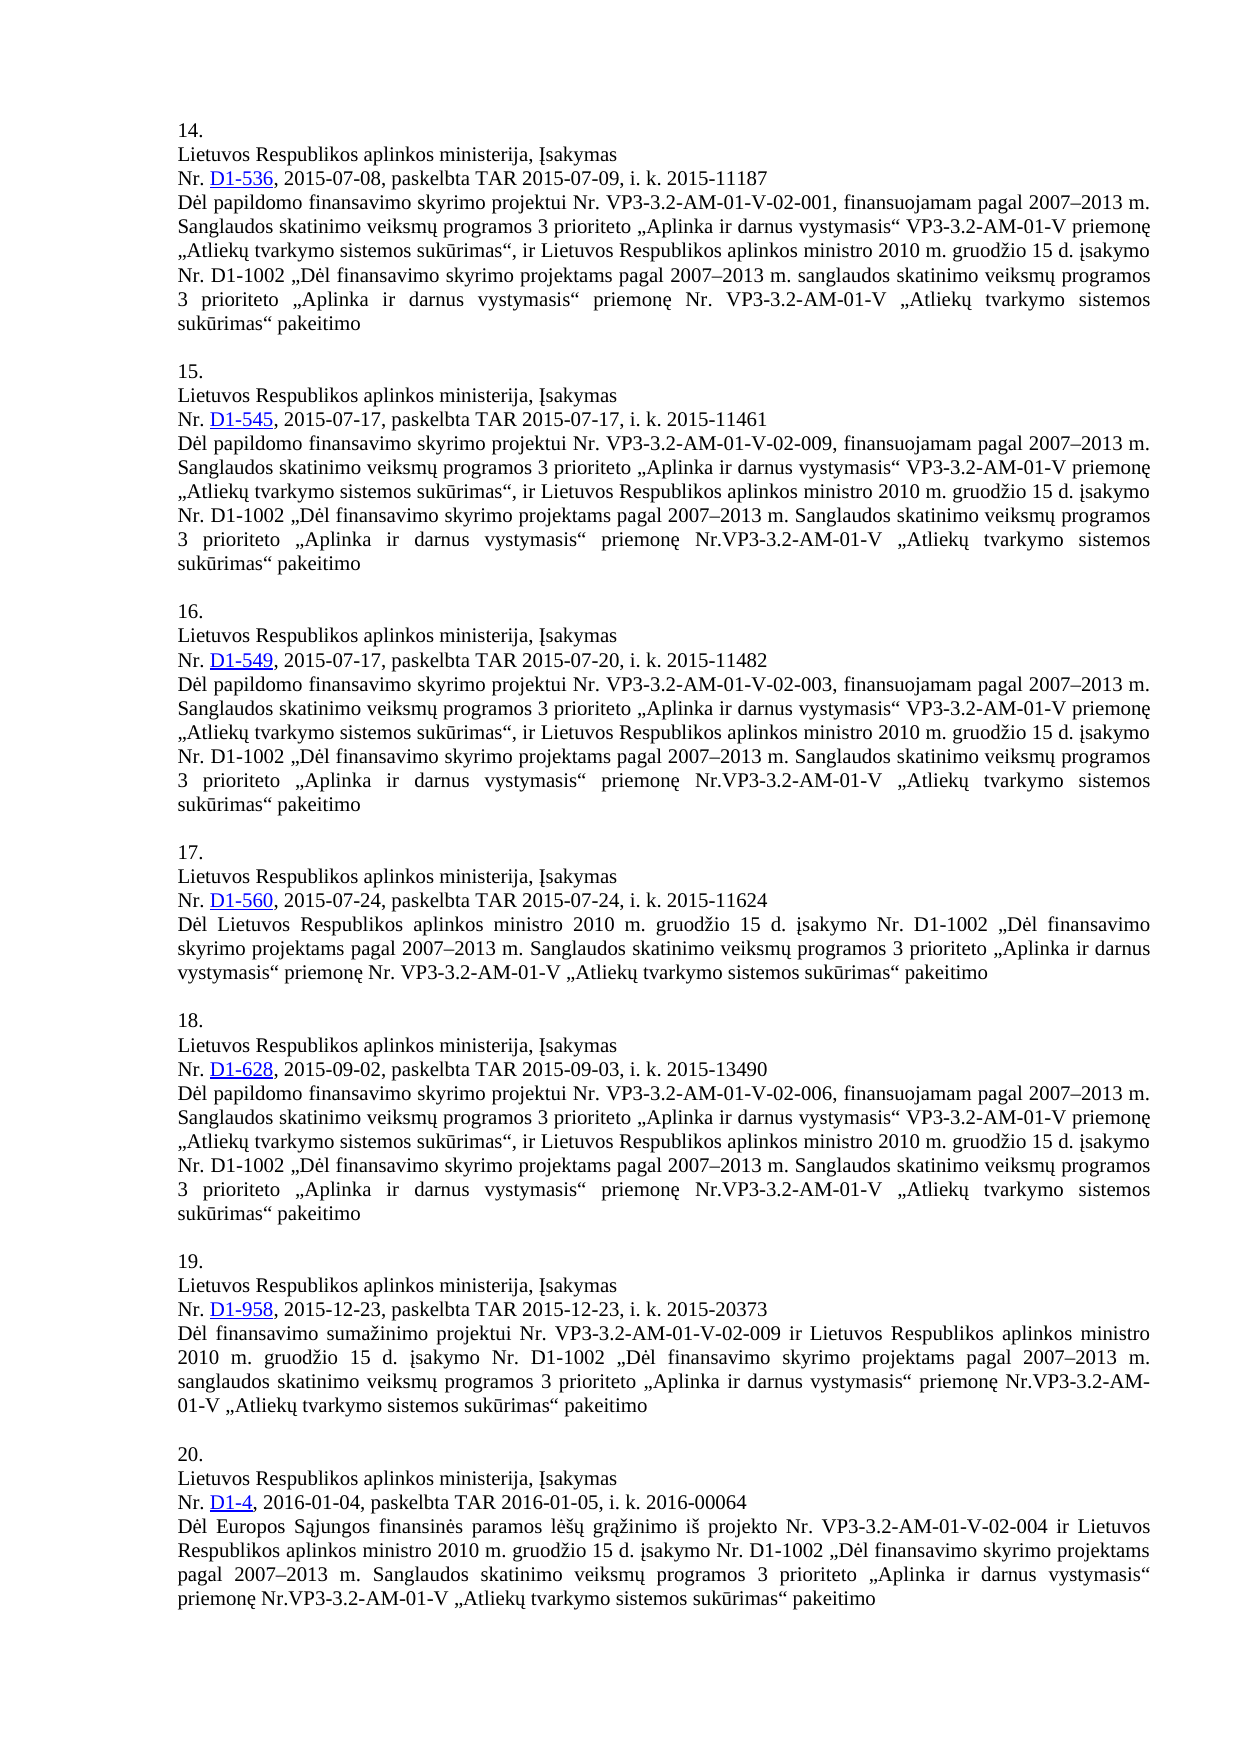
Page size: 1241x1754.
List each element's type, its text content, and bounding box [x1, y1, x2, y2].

text Dėl papildomo finansavimo skyrimo projektui Nr. VP3-3.2-AM-01-V-02-003, finansuojamam pagal 2007–2013 m. Sanglaudos skatinimo veiksmų programos 3 prioriteto „Aplinka ir darnus vystymasis“ VP3-3.2-AM-01-V priemonę „Atliekų tvarkymo sistemos sukūrimas“, ir Lietuvos Respublikos aplinkos ministro 2010 m. gruodžio 15 d. įsakymo Nr. D1-1002 „Dėl finansavimo skyrimo projektams pagal 2007–2013 m. Sanglaudos skatinimo veiksmų programos 3 prioriteto „Aplinka ir darnus vystymasis“ priemonę Nr.VP3-3.2-AM-01-V „Atliekų tvarkymo sistemos sukūrimas“ pakeitimo [177, 672, 1152, 816]
text Lietuvos Respublikos aplinkos ministerija, Įsakymas [177, 1032, 1152, 1057]
text Dėl finansavimo sumažinimo projektui Nr. VP3-3.2-AM-01-V-02-009 ir Lietuvos Respublikos aplinkos ministro 2010 m. gruodžio 15 d. įsakymo Nr. D1-1002 „Dėl finansavimo skyrimo projektams pagal 2007–2013 m. sanglaudos skatinimo veiksmų programos 3 prioriteto „Aplinka ir darnus vystymasis“ priemonę Nr.VP3-3.2-AM-01-V „Atliekų tvarkymo sistemos sukūrimas“ pakeitimo [177, 1321, 1152, 1417]
text Lietuvos Respublikos aplinkos ministerija, Įsakymas [177, 1466, 1152, 1490]
text Dėl papildomo finansavimo skyrimo projektui Nr. VP3-3.2-AM-01-V-02-006, finansuojamam pagal 2007–2013 m. Sanglaudos skatinimo veiksmų programos 3 prioriteto „Aplinka ir darnus vystymasis“ VP3-3.2-AM-01-V priemonę „Atliekų tvarkymo sistemos sukūrimas“, ir Lietuvos Respublikos aplinkos ministro 2010 m. gruodžio 15 d. įsakymo Nr. D1-1002 „Dėl finansavimo skyrimo projektams pagal 2007–2013 m. Sanglaudos skatinimo veiksmų programos 3 prioriteto „Aplinka ir darnus vystymasis“ priemonę Nr.VP3-3.2-AM-01-V „Atliekų tvarkymo sistemos sukūrimas“ pakeitimo [177, 1081, 1152, 1225]
text Lietuvos Respublikos aplinkos ministerija, Įsakymas [177, 1273, 1152, 1297]
text Lietuvos Respublikos aplinkos ministerija, Įsakymas [177, 383, 1152, 407]
text Dėl papildomo finansavimo skyrimo projektui Nr. VP3-3.2-AM-01-V-02-009, finansuojamam pagal 2007–2013 m. Sanglaudos skatinimo veiksmų programos 3 prioriteto „Aplinka ir darnus vystymasis“ VP3-3.2-AM-01-V priemonę „Atliekų tvarkymo sistemos sukūrimas“, ir Lietuvos Respublikos aplinkos ministro 2010 m. gruodžio 15 d. įsakymo Nr. D1-1002 „Dėl finansavimo skyrimo projektams pagal 2007–2013 m. Sanglaudos skatinimo veiksmų programos 3 prioriteto „Aplinka ir darnus vystymasis“ priemonę Nr.VP3-3.2-AM-01-V „Atliekų tvarkymo sistemos sukūrimas“ pakeitimo [177, 431, 1152, 575]
text Dėl Europos Sąjungos finansinės paramos lėšų grąžinimo iš projekto Nr. VP3-3.2-AM-01-V-02-004 ir Lietuvos Respublikos aplinkos ministro 2010 m. gruodžio 15 d. įsakymo Nr. D1-1002 „Dėl finansavimo skyrimo projektams pagal 2007–2013 m. Sanglaudos skatinimo veiksmų programos 3 prioriteto „Aplinka ir darnus vystymasis“ priemonę Nr.VP3-3.2-AM-01-V „Atliekų tvarkymo sistemos sukūrimas“ pakeitimo [177, 1514, 1152, 1610]
text 14. [177, 118, 1152, 142]
text Nr. D1-4, 2016-01-04, paskelbta TAR 2016-01-05, i. k. 2016-00064 [177, 1490, 1152, 1514]
text Dėl Lietuvos Respublikos aplinkos ministro 2010 m. gruodžio 15 d. įsakymo Nr. D1-1002 „Dėl finansavimo skyrimo projektams pagal 2007–2013 m. Sanglaudos skatinimo veiksmų programos 3 prioriteto „Aplinka ir darnus vystymasis“ priemonę Nr. VP3-3.2-AM-01-V „Atliekų tvarkymo sistemos sukūrimas“ pakeitimo [177, 912, 1152, 984]
text Nr. D1-560, 2015-07-24, paskelbta TAR 2015-07-24, i. k. 2015-11624 [177, 888, 1152, 912]
text Nr. D1-958, 2015-12-23, paskelbta TAR 2015-12-23, i. k. 2015-20373 [177, 1297, 1152, 1321]
text Lietuvos Respublikos aplinkos ministerija, Įsakymas [177, 864, 1152, 888]
text 15. [177, 359, 1152, 383]
text Nr. D1-545, 2015-07-17, paskelbta TAR 2015-07-17, i. k. 2015-11461 [177, 407, 1152, 431]
text Lietuvos Respublikos aplinkos ministerija, Įsakymas [177, 623, 1152, 647]
text Nr. D1-628, 2015-09-02, paskelbta TAR 2015-09-03, i. k. 2015-13490 [177, 1057, 1152, 1081]
text Nr. D1-536, 2015-07-08, paskelbta TAR 2015-07-09, i. k. 2015-11187 [177, 166, 1152, 190]
text 16. [177, 599, 1152, 623]
text 17. [177, 840, 1152, 864]
text Nr. D1-549, 2015-07-17, paskelbta TAR 2015-07-20, i. k. 2015-11482 [177, 647, 1152, 672]
text 20. [177, 1442, 1152, 1466]
text 19. [177, 1249, 1152, 1273]
text Lietuvos Respublikos aplinkos ministerija, Įsakymas [177, 142, 1152, 166]
text 18. [177, 1008, 1152, 1032]
text Dėl papildomo finansavimo skyrimo projektui Nr. VP3-3.2-AM-01-V-02-001, finansuojamam pagal 2007–2013 m. Sanglaudos skatinimo veiksmų programos 3 prioriteto „Aplinka ir darnus vystymasis“ VP3-3.2-AM-01-V priemonę „Atliekų tvarkymo sistemos sukūrimas“, ir Lietuvos Respublikos aplinkos ministro 2010 m. gruodžio 15 d. įsakymo Nr. D1-1002 „Dėl finansavimo skyrimo projektams pagal 2007–2013 m. sanglaudos skatinimo veiksmų programos 3 prioriteto „Aplinka ir darnus vystymasis“ priemonę Nr. VP3-3.2-AM-01-V „Atliekų tvarkymo sistemos sukūrimas“ pakeitimo [177, 190, 1152, 335]
